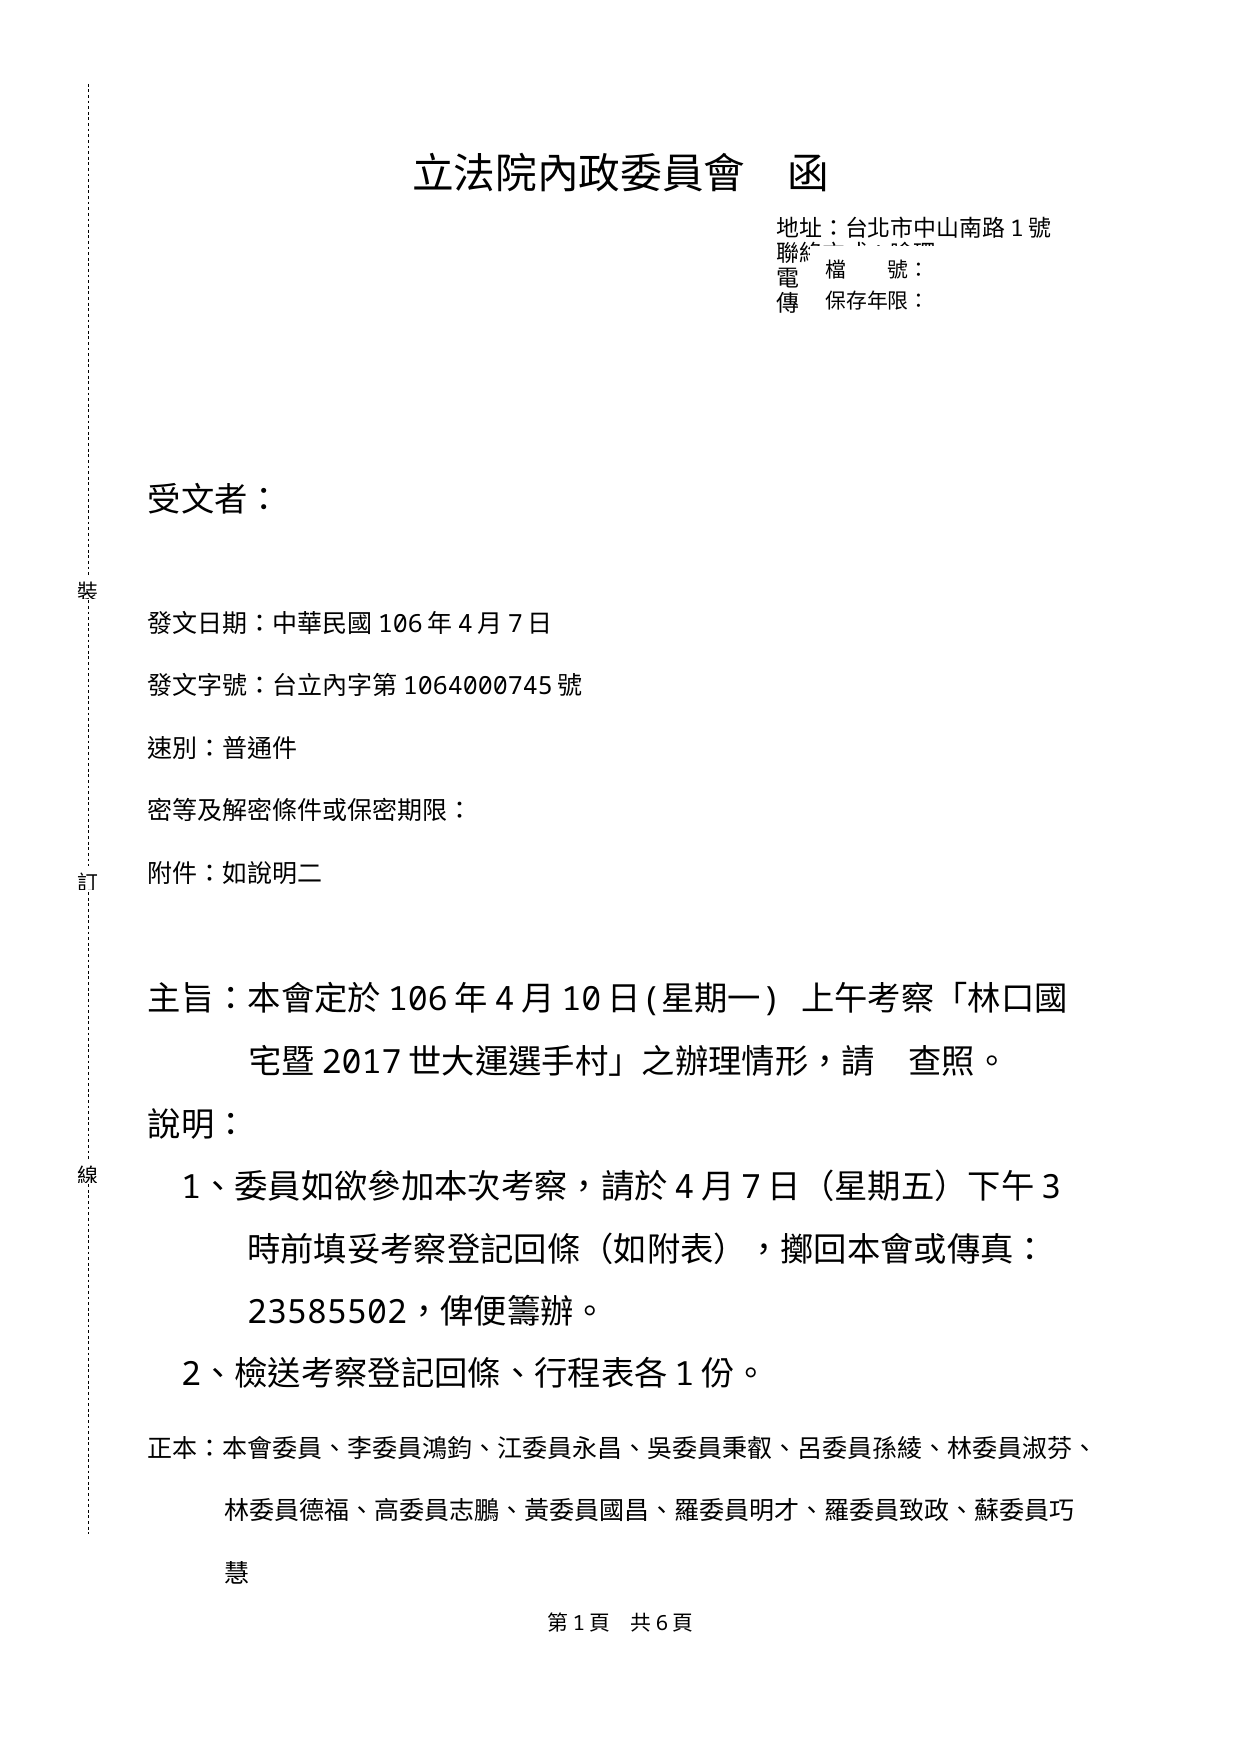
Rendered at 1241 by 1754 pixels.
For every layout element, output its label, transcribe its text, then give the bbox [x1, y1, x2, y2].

text 電 話：02-23585505 [776, 266, 810, 291]
text 速別：普通件 [148, 705, 1092, 767]
text 說明： [148, 1080, 1092, 1142]
title 立法院內政委員會 函 [136, 158, 1198, 434]
text 密等及解密條件或保密期限： [148, 767, 1092, 830]
text 檔 號： [825, 254, 1070, 284]
list 委員如欲參加本次考察，請於4月7日（星期五）下午3時前填妥考察登記回條（如附表），擲回本會或傳真：23585502，俾便籌辦。 [181, 1142, 1092, 1330]
text 受文者： [148, 455, 1092, 517]
list 檢送考察登記回條、行程表各1份。 [181, 1330, 1092, 1392]
text 附件：如說明二 [148, 830, 1092, 892]
text 傳 真：02-23585502 [1085, 291, 1183, 316]
text 地址：台北市中山南路1號 [776, 216, 1183, 241]
text 電 話：02-23585505 [1085, 266, 1183, 291]
text 發文日期：中華民國106年4月7日 [148, 580, 1092, 642]
text 保存年限： [825, 284, 1070, 314]
text 主旨：本會定於106年4月10日(星期一) 上午考察「林口國宅暨2017世大運選手村」之辦理情形，請 查照。 [148, 955, 1092, 1080]
text 聯絡方式：喻珊 [776, 241, 1183, 266]
text 發文字號：台立內字第1064000745號 [148, 642, 1092, 705]
text 傳 真：02-23585502 [776, 291, 810, 316]
text 正本：本會委員、李委員鴻鈞、江委員永昌、吳委員秉叡、呂委員孫綾、林委員淑芬、林委員德福、高委員志鵬、黃委員國昌、羅委員明才、羅委員致政、蘇委員巧慧 [148, 1405, 1092, 1592]
